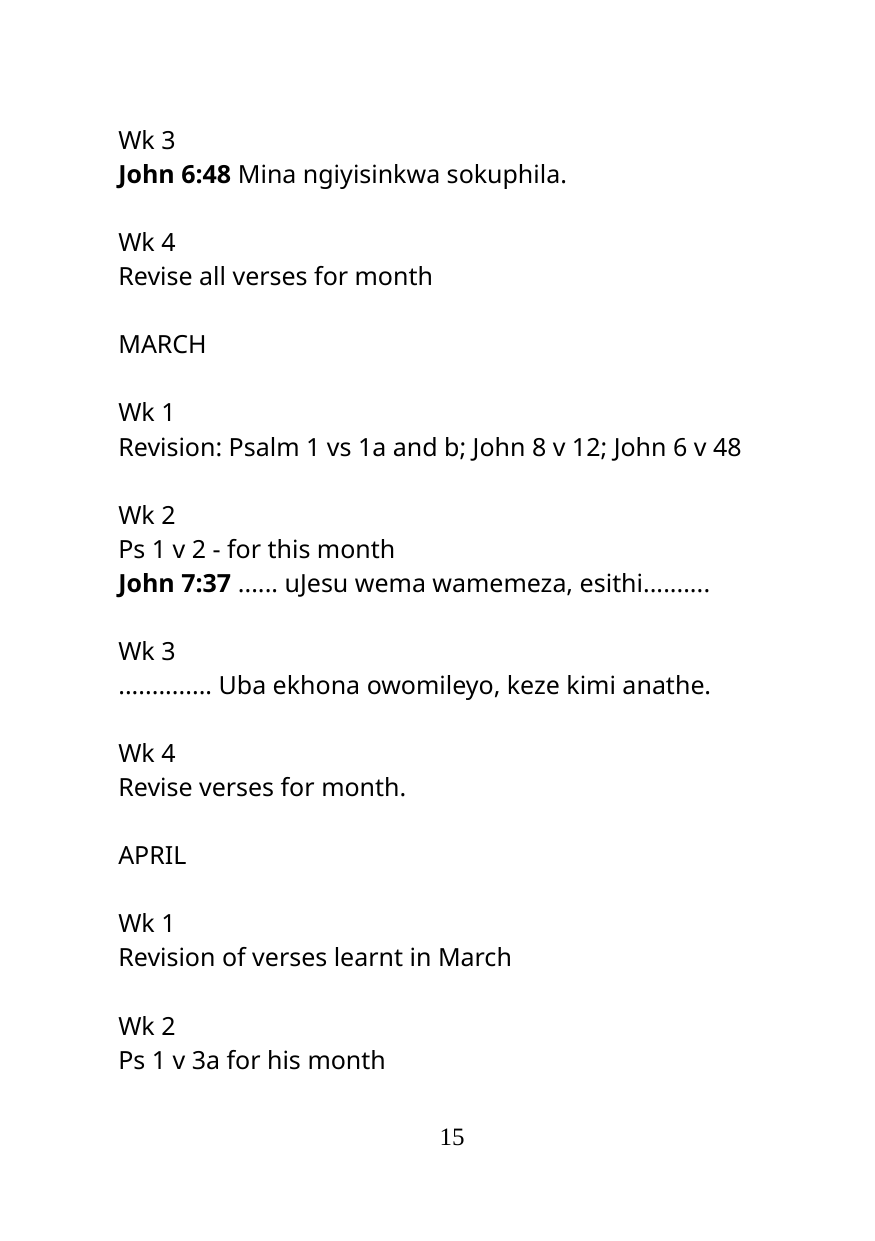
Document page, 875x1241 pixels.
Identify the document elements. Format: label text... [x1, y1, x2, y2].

text Wk 3 [118, 123, 786, 157]
text Ps 1 v 2 - for this month [118, 531, 786, 565]
text Wk 4 [118, 736, 786, 770]
text Revise verses for month. [118, 770, 786, 804]
text Wk 2 [118, 497, 786, 531]
text Wk 1 [118, 906, 786, 940]
text Revise all verses for month [118, 259, 786, 293]
text Revision: Psalm 1 vs 1a and b; John 8 v 12; John 6 v 48 [118, 429, 786, 463]
text Wk 2 [118, 1008, 786, 1042]
text Wk 4 [118, 225, 786, 259]
text Wk 1 [118, 395, 786, 429]
text .............. Uba ekhona owomileyo, keze kimi anathe. [118, 668, 786, 702]
text Ps 1 v 3a for his month [118, 1042, 786, 1076]
text Wk 3 [118, 633, 786, 668]
text John 6:48 Mina ngiyisinkwa sokuphila. [118, 157, 786, 191]
text APRIL [118, 838, 786, 872]
text Revision of verses learnt in March [118, 940, 786, 974]
text MARCH [118, 327, 786, 361]
text John 7:37 ...... uJesu wema wamemeza, esithi.......... [118, 565, 786, 599]
